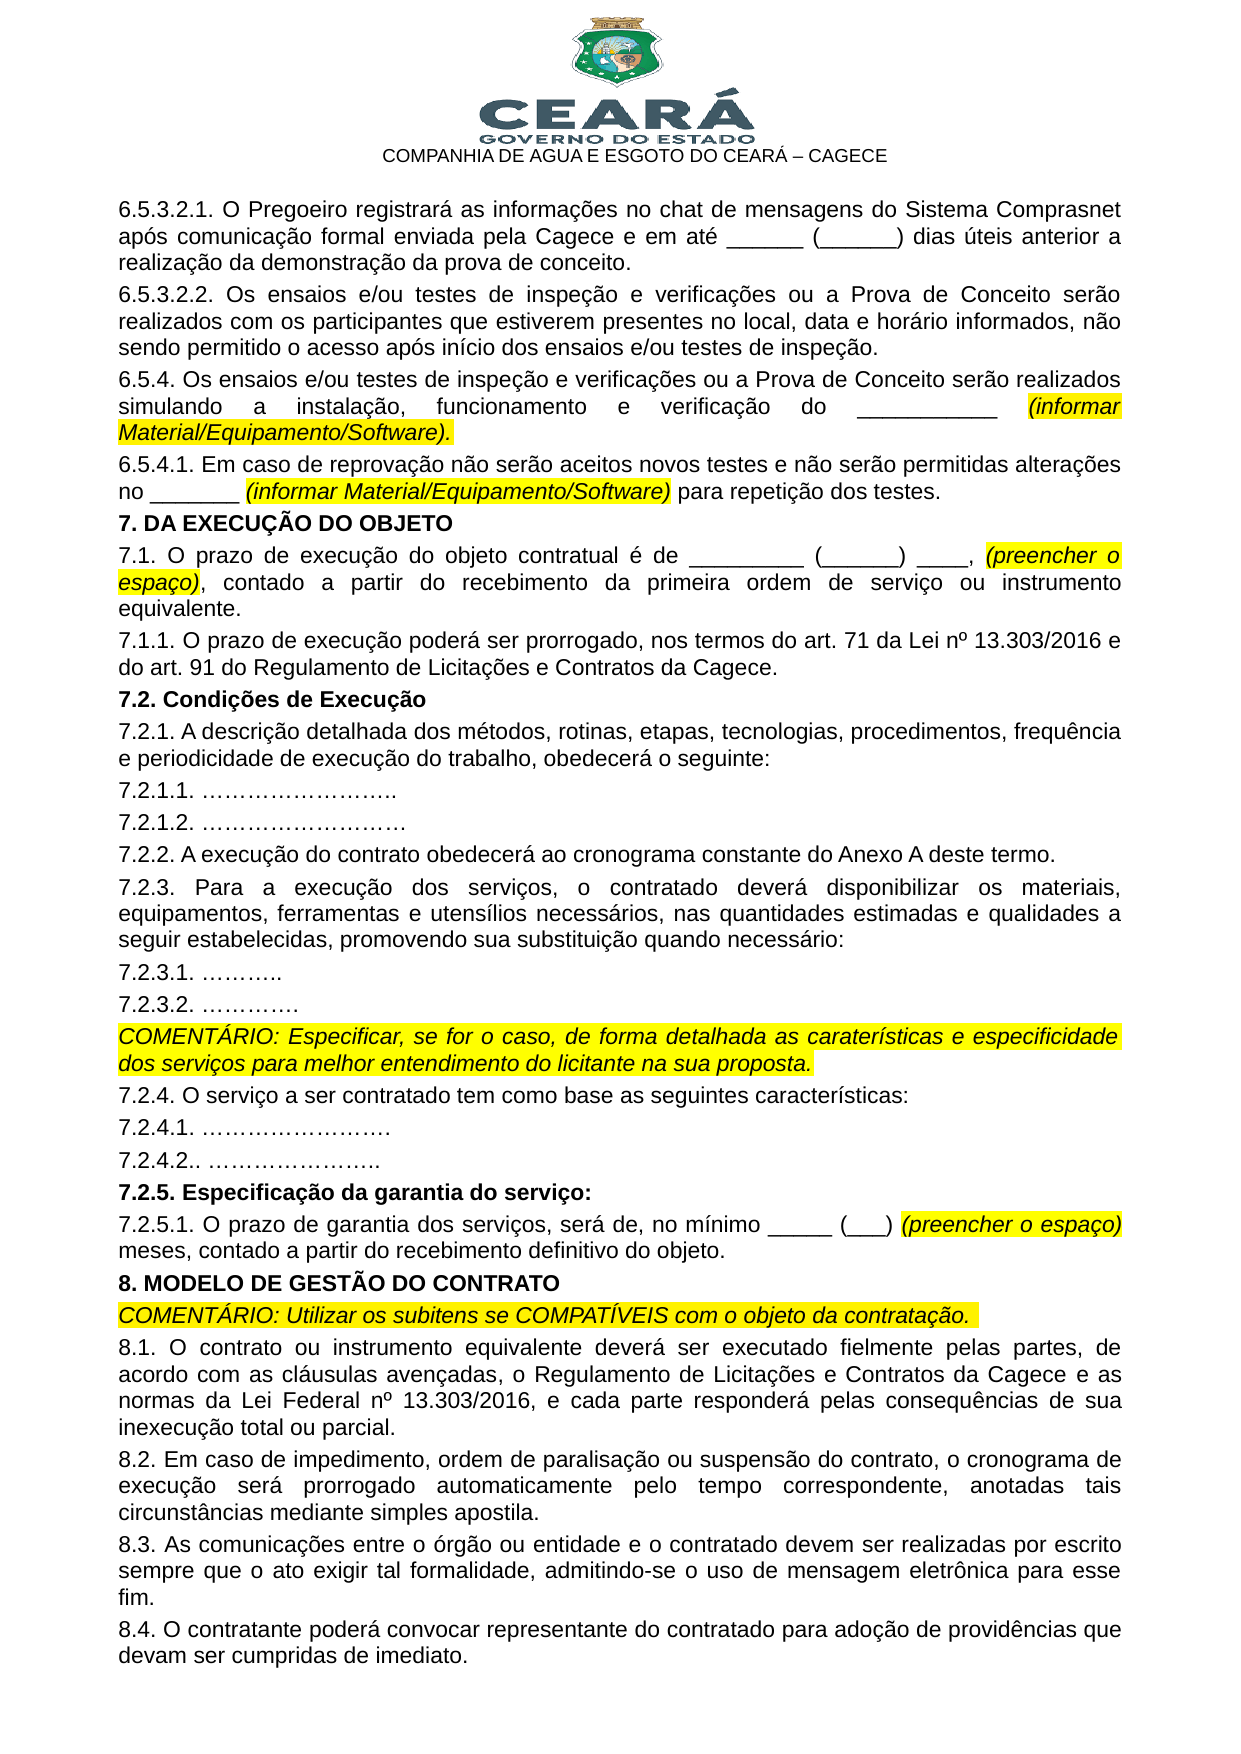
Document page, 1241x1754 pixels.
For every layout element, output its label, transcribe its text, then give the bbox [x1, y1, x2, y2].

text 7.2.3.1. ……….. [118, 959, 1122, 985]
text 7.2.5. Especificação da garantia do serviço: [118, 1179, 1122, 1205]
text 8.2. Em caso de impedimento, ordem de paralisação ou suspensão do contrato, o cronograma de execução será prorrogado automaticamente pelo tempo correspondente, anotadas tais circunstâncias mediante simples apostila. [118, 1446, 1122, 1525]
text 7.2.3. Para a execução dos serviços, o contratado deverá disponibilizar os materiais, equipamentos, ferramentas e utensílios necessários, nas quantidades estimadas e qualidades a seguir estabelecidas, promovendo sua substituição quando necessário: [118, 874, 1122, 953]
text 6.5.3.2.2. Os ensaios e/ou testes de inspeção e verificações ou a Prova de Conceito serão realizados com os participantes que estiverem presentes no local, data e horário informados, não sendo permitido o acesso após início dos ensaios e/ou testes de inspeção. [118, 281, 1122, 360]
text 7.2.4.1. ……………………. [118, 1114, 1122, 1141]
text 8.4. O contratante poderá convocar representante do contratado para adoção de providências que devam ser cumpridas de imediato. [118, 1616, 1122, 1668]
text 8.1. O contrato ou instrumento equivalente deverá ser executado fielmente pelas partes, de acordo com as cláusulas avençadas, o Regulamento de Licitações e Contratos da Cagece e as normas da Lei Federal nº 13.303/2016, e cada parte responderá pelas consequências de sua inexecução total ou parcial. [118, 1334, 1122, 1440]
text 8. MODELO DE GESTÃO DO CONTRATO [118, 1270, 1122, 1296]
text 7.2.1.2. ……………………… [118, 809, 1122, 836]
text 6.5.3.2.1. O Pregoeiro registrará as informações no chat de mensagens do Sistema Comprasnet após comunicação formal enviada pela Cagece e em até ______ (______) dias úteis anterior a realização da demonstração da prova de conceito. [118, 196, 1122, 275]
text 6.5.4. Os ensaios e/ou testes de inspeção e verificações ou a Prova de Conceito serão realizados simulando a instalação, funcionamento e verificação do ___________ (informar Material/Equipamento/Software). [118, 366, 1122, 445]
text 7.2.4. O serviço a ser contratado tem como base as seguintes características: [118, 1082, 1122, 1108]
text 7.1. O prazo de execução do objeto contratual é de _________ (______) ____, (preencher o espaço), contado a partir do recebimento da primeira ordem de serviço ou instrumento equivalente. [118, 542, 1122, 621]
text 7. DA EXECUÇÃO DO OBJETO [118, 510, 1122, 536]
text COMENTÁRIO: Especificar, se for o caso, de forma detalhada as caraterísticas e especificidade dos serviços para melhor entendimento do licitante na sua proposta. [118, 1023, 1122, 1076]
text 7.2.1.1. …………………….. [118, 777, 1122, 803]
text 6.5.4.1. Em caso de reprovação não serão aceitos novos testes e não serão permitidas alterações no _______ (informar Material/Equipamento/Software) para repetição dos testes. [118, 451, 1122, 504]
picture [453, 12, 782, 148]
text 7.2.2. A execução do contrato obedecerá ao cronograma constante do Anexo A deste termo. [118, 841, 1122, 868]
text COMENTÁRIO: Utilizar os subitens se COMPATÍVEIS com o objeto da contratação. [118, 1302, 1122, 1328]
text 7.2.3.2. …………. [118, 991, 1122, 1017]
text 8.3. As comunicações entre o órgão ou entidade e o contratado devem ser realizadas por escrito sempre que o ato exigir tal formalidade, admitindo-se o uso de mensagem eletrônica para esse fim. [118, 1531, 1122, 1610]
text 7.2.1. A descrição detalhada dos métodos, rotinas, etapas, tecnologias, procedimentos, frequência e periodicidade de execução do trabalho, obedecerá o seguinte: [118, 718, 1122, 771]
text 7.2.4.2.. ………………….. [118, 1147, 1122, 1173]
text 7.2. Condições de Execução [118, 686, 1122, 712]
text 7.2.5.1. O prazo de garantia dos serviços, será de, no mínimo _____ (___) (preencher o espaço) meses, contado a partir do recebimento definitivo do objeto. [118, 1211, 1122, 1264]
text 7.1.1. O prazo de execução poderá ser prorrogado, nos termos do art. 71 da Lei nº 13.303/2016 e do art. 91 do Regulamento de Licitações e Contratos da Cagece. [118, 627, 1122, 680]
